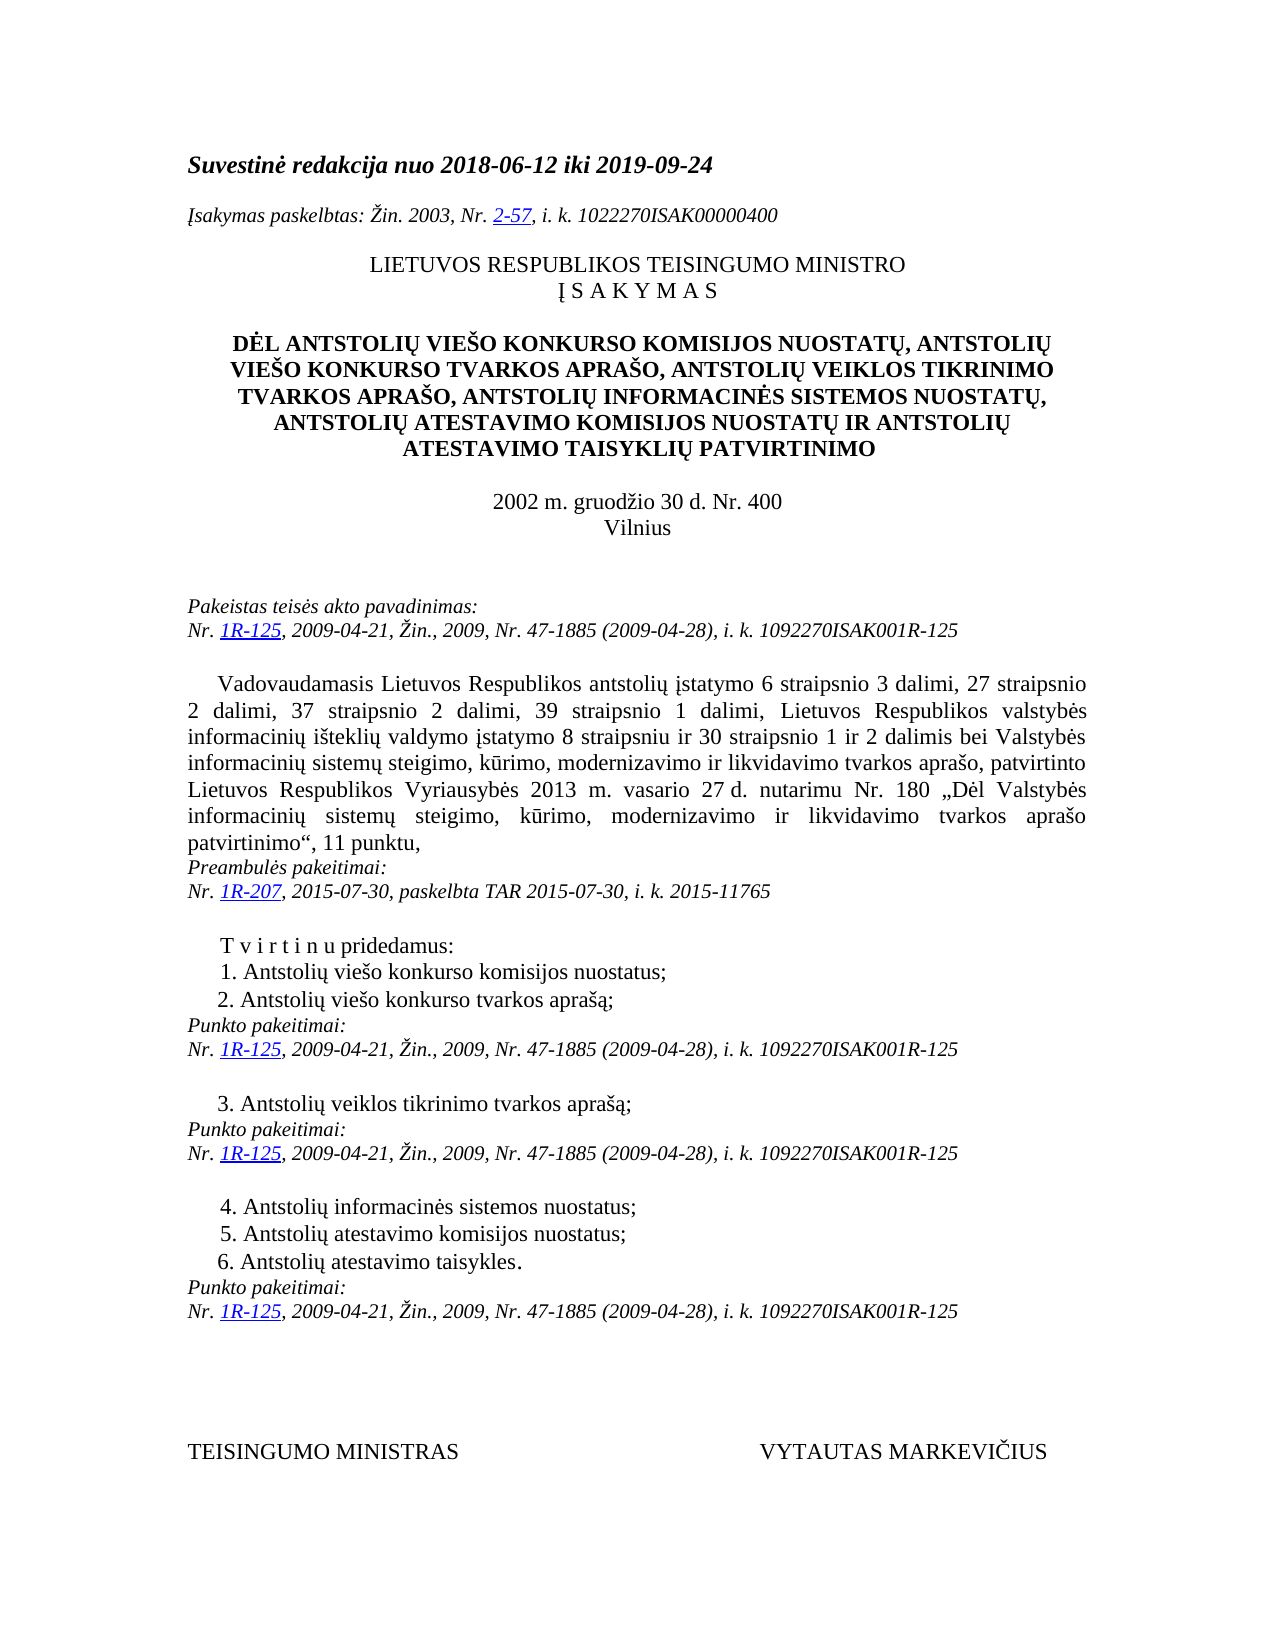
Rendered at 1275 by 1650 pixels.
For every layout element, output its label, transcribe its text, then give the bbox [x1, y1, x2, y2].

text Nr. 1R-125, 2009-04-21, Žin., 2009, Nr. 47-1885 (2009-04-28), i. k. 1092270ISAK001R-125 [187, 1141, 1087, 1164]
text Pakeistas teisės akto pavadinimas: [187, 593, 1087, 618]
text Nr. 1R-125, 2009-04-21, Žin., 2009, Nr. 47-1885 (2009-04-28), i. k. 1092270ISAK001R-125 [187, 618, 1087, 642]
text 3. Antstolių veiklos tikrinimo tvarkos aprašą; [187, 1090, 1087, 1116]
text 5. Antstolių atestavimo komisijos nuostatus; [187, 1220, 1087, 1246]
text Teisingumo ministras Vytautas Markevičius [187, 1438, 1087, 1464]
text 2002 m. gruodžio 30 d. Nr. 400 [187, 488, 1087, 514]
text Vadovaudamasis Lietuvos Respublikos antstolių įstatymo 6 straipsnio 3 dalimi, 27 straipsnio 2 dalimi, 37 straipsnio 2 dalimi, 39 straipsnio 1 dalimi, Lietuvos Respublikos valstybės informacinių išteklių valdymo įstatymo 8 straipsniu ir 30 straipsnio 1 ir 2 dalimis bei Valstybės informacinių sistemų steigimo, kūrimo, modernizavimo ir likvidavimo tvarkos aprašo, patvirtinto Lietuvos Respublikos Vyriausybės 2013 m. vasario 27 d. nutarimu Nr. 180 „Dėl Valstybės informacinių sistemų steigimo, kūrimo, modernizavimo ir likvidavimo tvarkos aprašo patvirtinimo“, 11 punktu, [187, 670, 1087, 855]
text 2. Antstolių viešo konkurso tvarkos aprašą; [187, 984, 1087, 1013]
text Punkto pakeitimai: [187, 1116, 1087, 1141]
text T v i r t i n u pridedamus: [187, 932, 1087, 958]
text Suvestinė redakcija nuo 2018-06-12 iki 2019-09-24 [187, 150, 1087, 179]
text Nr. 1R-207, 2015-07-30, paskelbta TAR 2015-07-30, i. k. 2015-11765 [187, 879, 1087, 903]
text Punkto pakeitimai: [187, 1013, 1087, 1037]
text DĖL ANTSTOLIŲ VIEŠO KONKURSO KOMISIJOS NUOSTATŲ, ANTSTOLIŲ VIEŠO KONKURSO TVARKOS APRAŠO, ANTSTOLIŲ VEIKLOS TIKRINIMO TVARKOS APRAŠO, ANTSTOLIŲ INFORMACINĖS SISTEMOS NUOSTATŲ, ANTSTOLIŲ ATESTAVIMO KOMISIJOS NUOSTATŲ IR ANTSTOLIŲ ATESTAVIMO TAISYKLIŲ PATVIRTINIMO [197, 330, 1087, 462]
text Nr. 1R-125, 2009-04-21, Žin., 2009, Nr. 47-1885 (2009-04-28), i. k. 1092270ISAK001R-125 [187, 1299, 1087, 1323]
text Vilnius [187, 514, 1087, 541]
text Punkto pakeitimai: [187, 1275, 1087, 1299]
text 1. Antstolių viešo konkurso komisijos nuostatus; [187, 958, 1087, 984]
text 6. Antstolių atestavimo taisykles. [187, 1246, 1087, 1275]
text Į S A K Y M A S [187, 277, 1087, 304]
text Įsakymas paskelbtas: Žin. 2003, Nr. 2-57, i. k. 1022270ISAK00000400 [187, 203, 1087, 227]
text LIETUVOS RESPUBLIKOS TEISINGUMO MINISTRO [187, 251, 1087, 277]
text Preambulės pakeitimai: [187, 855, 1087, 879]
text Nr. 1R-125, 2009-04-21, Žin., 2009, Nr. 47-1885 (2009-04-28), i. k. 1092270ISAK001R-125 [187, 1037, 1087, 1061]
text 4. Antstolių informacinės sistemos nuostatus; [187, 1193, 1087, 1220]
